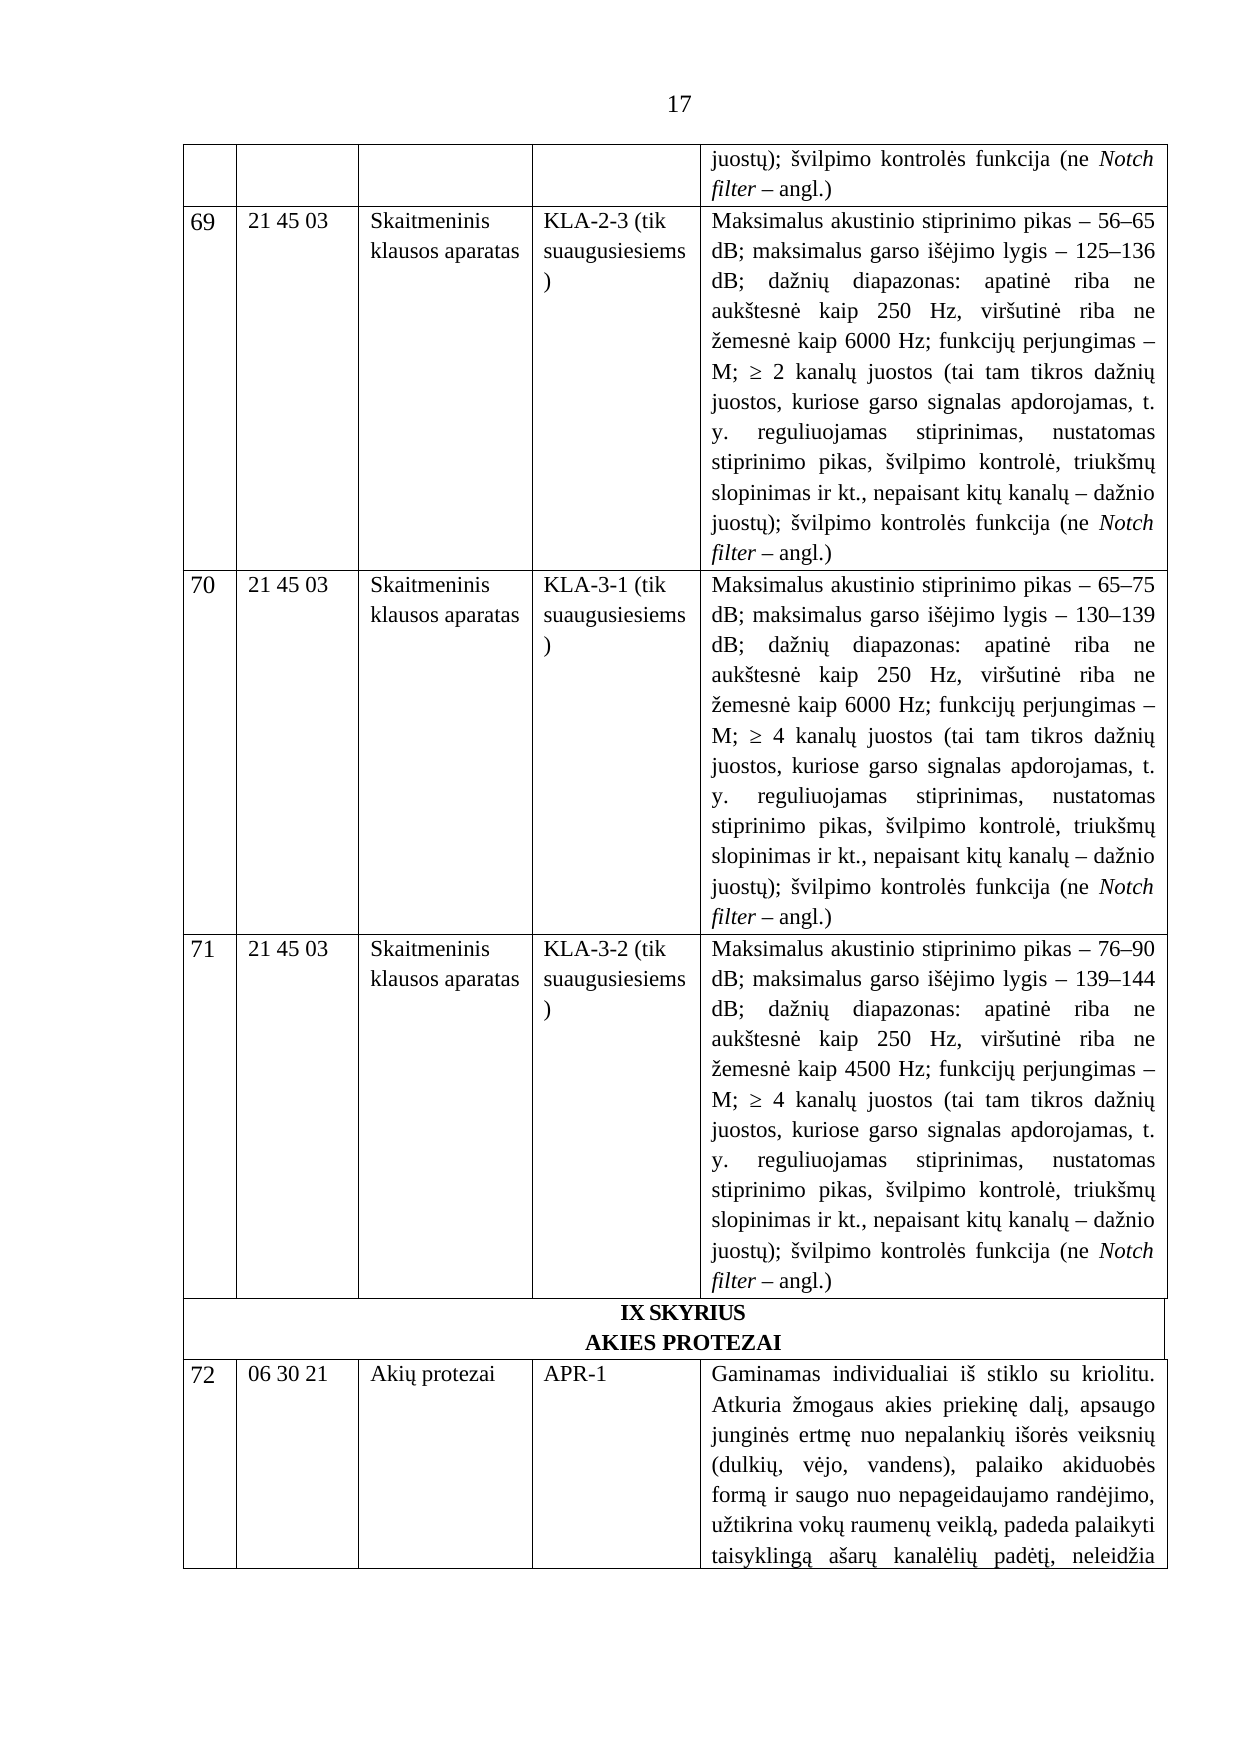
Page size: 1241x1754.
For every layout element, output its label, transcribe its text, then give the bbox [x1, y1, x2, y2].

table_cell Maksimalus akustinio stiprinimo pikas – 65‒75 dB; maksimalus garso išėjimo lygis – 130‒139 dB; dažnių diapazonas: apatinė riba ne aukštesnė kaip 250 Hz, viršutinė riba ne žemesnė kaip 6000 Hz; funkcijų perjungimas – M; ≥ 4 kanalų juostos (tai tam tikros dažnių juostos, kuriose garso signalas apdorojamas, t. y. reguliuojamas stiprinimas, nustatomas stiprinimo pikas, švilpimo kontrolė, triukšmų slopinimas ir kt., nepaisant kitų kanalų ‒ dažnio juostų); švilpimo kontrolės funkcija (ne Notch filter ‒ angl.) [701, 571, 1167, 933]
table_cell 21 45 03 [237, 935, 358, 1297]
table_cell 69 [184, 207, 236, 569]
table_cell 21 45 03 [237, 571, 358, 933]
table_cell 71 [184, 935, 236, 1297]
table_cell Skaitmeninis klausos aparatas [359, 935, 532, 1297]
table_cell 21 45 03 [237, 207, 358, 569]
table_cell Skaitmeninis klausos aparatas [359, 571, 532, 933]
table_cell Gaminamas individualiai iš stiklo su kriolitu. Atkuria žmogaus akies priekinę dalį, apsaugo junginės ertmę nuo nepalankių išorės veiksnių (dulkių, vėjo, vandens), palaiko akiduobės formą ir saugo nuo nepageidaujamo randėjimo, užtikrina vokų raumenų veiklą, padeda palaikyti taisyklingą ašarų kanalėlių padėtį, neleidžia [701, 1360, 1167, 1568]
table_cell APR-1 [533, 1360, 700, 1568]
table_cell KLA-3-2 (tik suaugusiesiems) [533, 935, 700, 1297]
table_cell KLA-3-1 (tik suaugusiesiems) [533, 571, 700, 933]
table_cell [184, 145, 236, 206]
table_cell 06 30 21 [237, 1360, 358, 1568]
table_cell [237, 145, 358, 206]
table_cell KLA-2-3 (tik suaugusiesiems) [533, 207, 700, 569]
table_cell juostų); švilpimo kontrolės funkcija (ne Notch filter ‒ angl.) [701, 145, 1167, 206]
table_cell 70 [184, 571, 236, 933]
table_cell [533, 145, 700, 206]
table_cell Maksimalus akustinio stiprinimo pikas – 56‒65 dB; maksimalus garso išėjimo lygis – 125‒136 dB; dažnių diapazonas: apatinė riba ne aukštesnė kaip 250 Hz, viršutinė riba ne žemesnė kaip 6000 Hz; funkcijų perjungimas – M; ≥ 2 kanalų juostos (tai tam tikros dažnių juostos, kuriose garso signalas apdorojamas, t. y. reguliuojamas stiprinimas, nustatomas stiprinimo pikas, švilpimo kontrolė, triukšmų slopinimas ir kt., nepaisant kitų kanalų ‒ dažnio juostų); švilpimo kontrolės funkcija (ne Notch filter ‒ angl.) [701, 207, 1167, 569]
table_cell Skaitmeninis klausos aparatas [359, 207, 532, 569]
table_cell Maksimalus akustinio stiprinimo pikas – 76‒90 dB; maksimalus garso išėjimo lygis – 139‒144 dB; dažnių diapazonas: apatinė riba ne aukštesnė kaip 250 Hz, viršutinė riba ne žemesnė kaip 4500 Hz; funkcijų perjungimas – M; ≥ 4 kanalų juostos (tai tam tikros dažnių juostos, kuriose garso signalas apdorojamas, t. y. reguliuojamas stiprinimas, nustatomas stiprinimo pikas, švilpimo kontrolė, triukšmų slopinimas ir kt., nepaisant kitų kanalų ‒ dažnio juostų); švilpimo kontrolės funkcija (ne Notch filter ‒ angl.) [701, 935, 1167, 1297]
table_cell IX SKYRIUS AKIES PROTEZAI [184, 1299, 1164, 1359]
table_cell 72 [184, 1360, 236, 1568]
table_cell Akių protezai [359, 1360, 532, 1568]
table_cell [359, 145, 532, 206]
